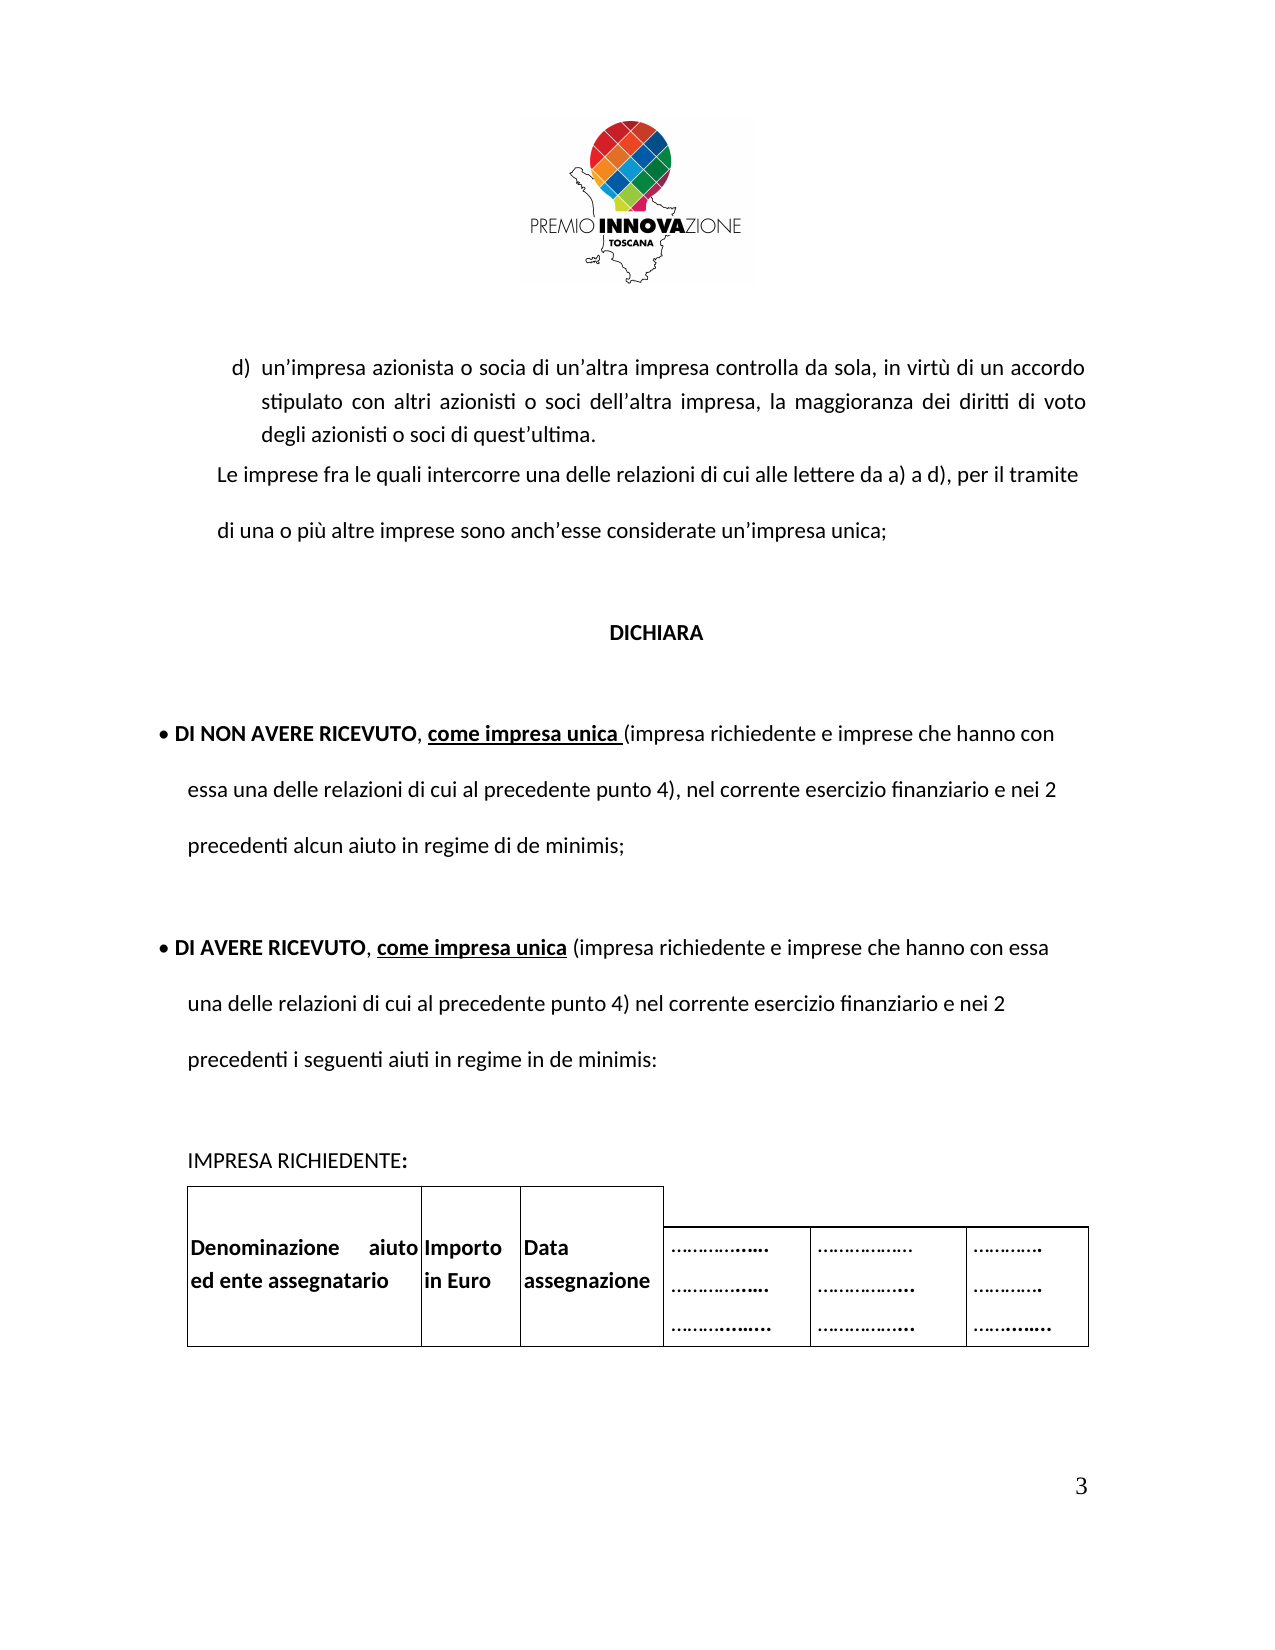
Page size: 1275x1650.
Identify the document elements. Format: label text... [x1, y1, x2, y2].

text • DI AVERE RICEVUTO, come impresa unica (impresa richiedente e imprese che hanno con essa una delle relazioni di cui al precedente punto 4) nel corrente esercizio finanziario e nei 2 precedenti i seguenti aiuti in regime in de minimis: [158, 933, 1087, 1073]
text DICHIARA [225, 618, 1087, 646]
table_header Data assegnazione [521, 1187, 663, 1346]
table_header Denominazione aiuto ed ente assegnatario [188, 1187, 421, 1346]
table_header [664, 1186, 810, 1226]
text IMPRESA RICHIEDENTE: [187, 1146, 1087, 1174]
table_header [810, 1186, 966, 1226]
picture [519, 118, 756, 285]
table_cell …………. …………. ……...….. [967, 1228, 1088, 1346]
table_header Importo in Euro [422, 1187, 520, 1346]
table_cell ……………… ……………... ……………... [811, 1228, 966, 1346]
text • DI NON AVERE RICEVUTO, come impresa unica (impresa richiedente e imprese che hanno con essa una delle relazioni di cui al precedente punto 4), nel corrente esercizio finanziario e nei 2 precedenti alcun aiuto in regime di de minimis; [158, 719, 1087, 859]
table_cell …………..…. …………..…. ………...…... [664, 1228, 810, 1346]
table_header [966, 1186, 1088, 1226]
text Le imprese fra le quali intercorre una delle relazioni di cui alle lettere da a) a d), per il tramite di una o più altre imprese sono anch’esse considerate un’impresa unica; [217, 460, 1087, 544]
list un’impresa azionista o socia di un’altra impresa controlla da sola, in virtù di un accordo stipulato con altri azionisti o soci dell’altra impresa, la maggioranza dei diritti di voto degli azionisti o soci di quest’ultima. [232, 353, 1087, 449]
